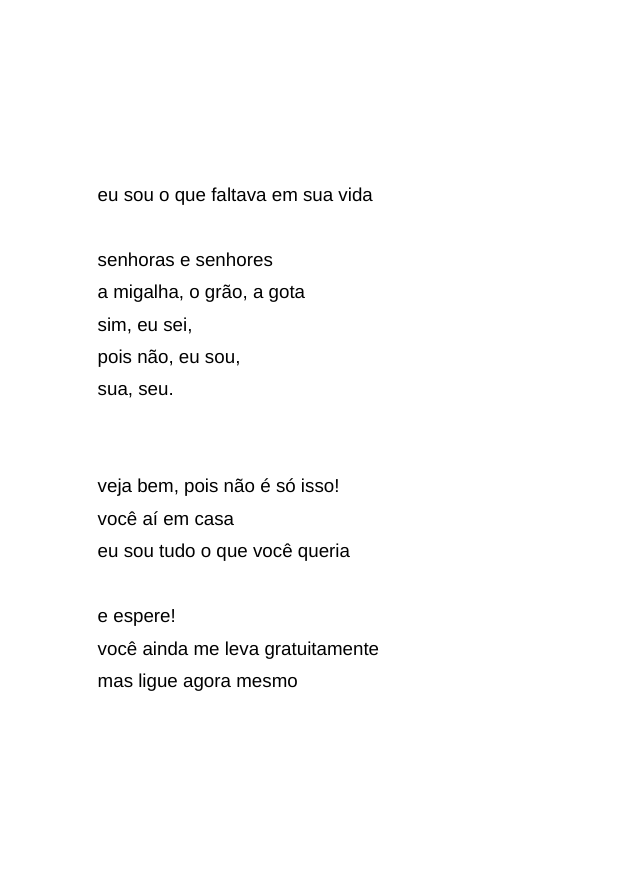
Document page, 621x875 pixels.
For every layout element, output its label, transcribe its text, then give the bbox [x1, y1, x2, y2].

text eu sou tudo o que você queria [97, 534, 505, 564]
text sim, eu sei, [97, 307, 505, 337]
text você aí em casa [97, 502, 505, 531]
text senhoras e senhores [97, 243, 505, 272]
text eu sou o que faltava em sua vida [97, 178, 505, 207]
text sua, seu. [97, 372, 505, 402]
text a migalha, o grão, a gota [97, 275, 505, 304]
text você ainda me leva gratuitamente [97, 631, 505, 661]
text mas ligue agora mesmo [97, 664, 505, 693]
text veja bem, pois não é só isso! [97, 469, 505, 499]
text pois não, eu sou, [97, 340, 505, 369]
text e espere! [97, 599, 505, 628]
